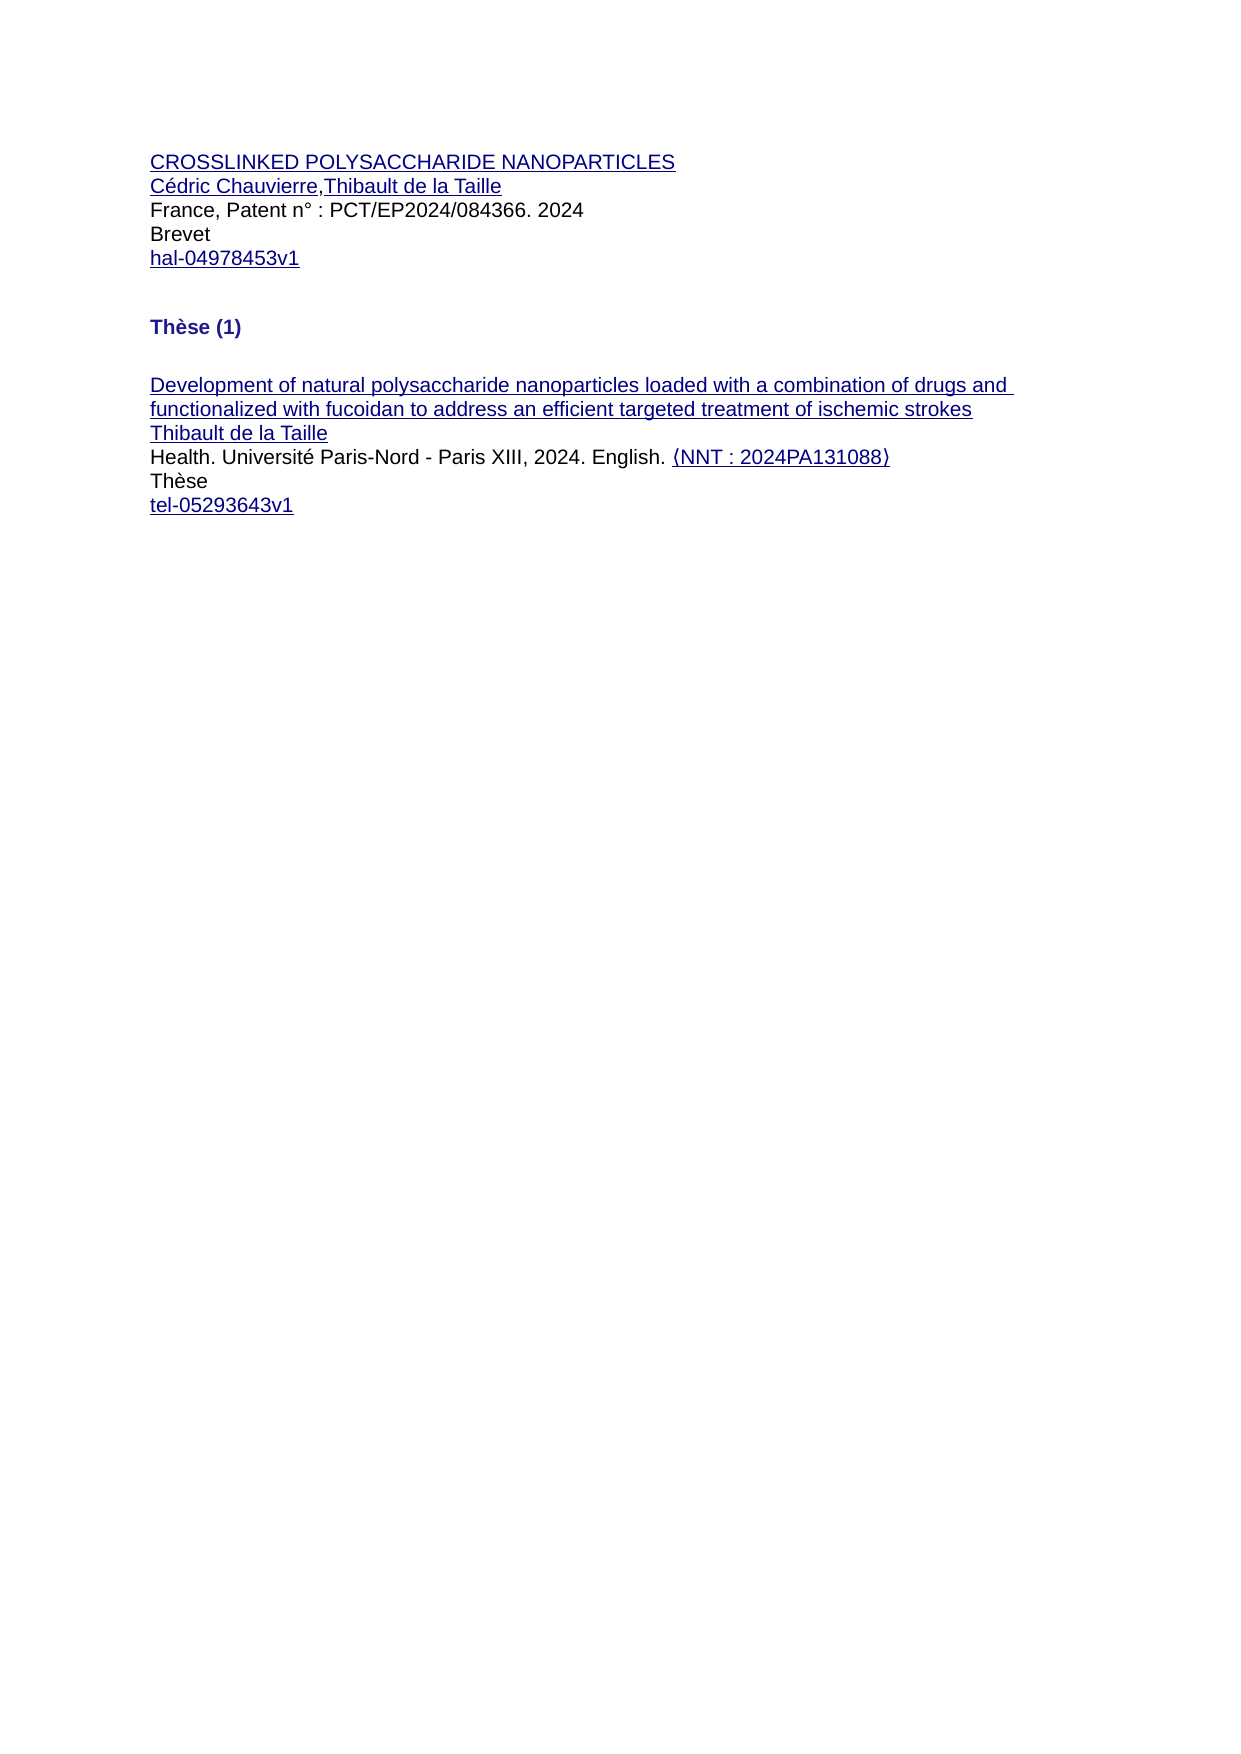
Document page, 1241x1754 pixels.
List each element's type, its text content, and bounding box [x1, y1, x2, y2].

table_header CROSSLINKED POLYSACCHARIDE NANOPARTICLES Cédric Chauvierre,Thibault de la Taille France, Patent n° : PCT/EP2024/084366. 2024 Brevet hal-04978453v1 [150, 150, 1090, 270]
table_header Development of natural polysaccharide nanoparticles loaded with a combination of drugs and functionalized with fucoidan to address an efficient targeted treatment of ischemic strokes Thibault de la Taille Health. Université Paris-Nord - Paris XIII, 2024. English. ⟨NNT : 2024PA131088⟩ Thèse tel-05293643v1 [150, 373, 1090, 517]
subtitle Thèse (1) [150, 314, 1090, 338]
